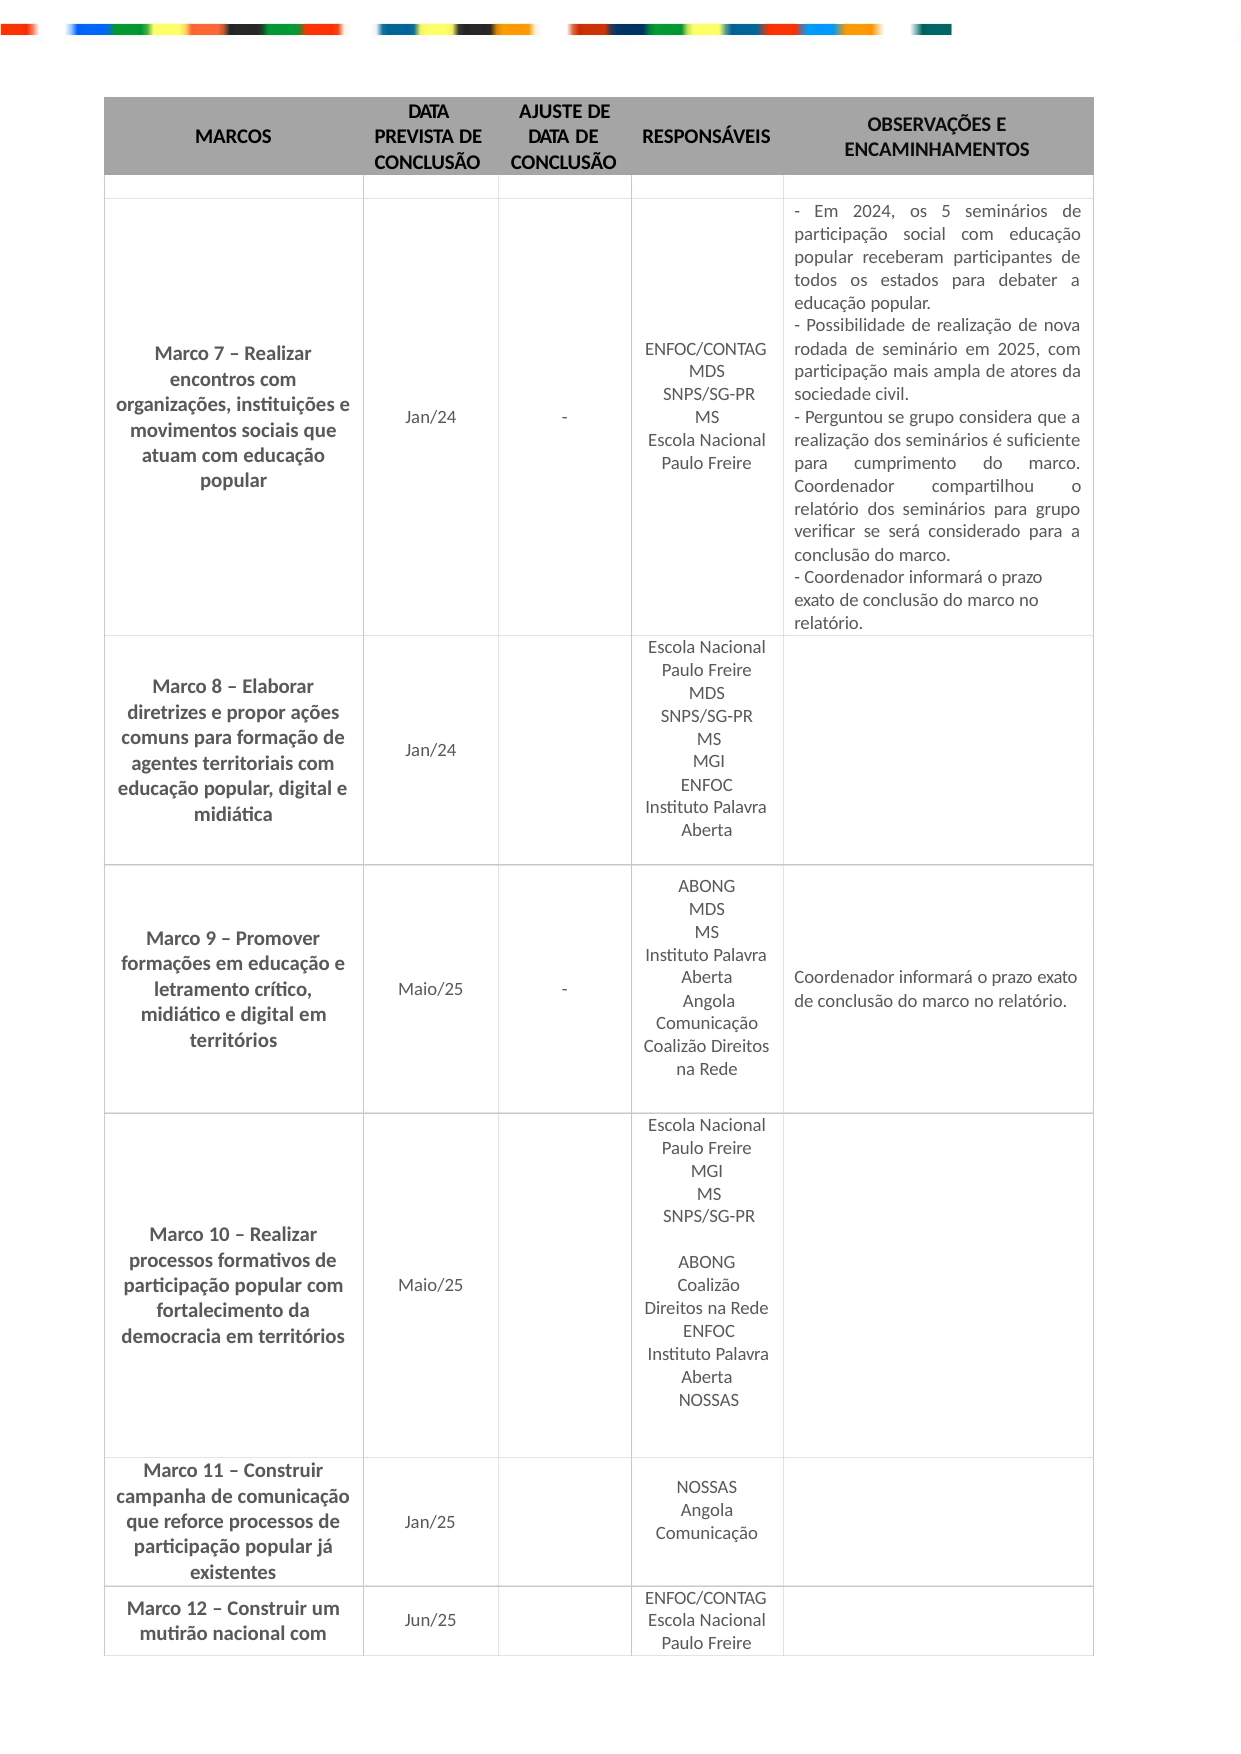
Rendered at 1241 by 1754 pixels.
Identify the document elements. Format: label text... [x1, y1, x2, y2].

text Escola Nacional [648, 1113, 791, 1136]
text Angola [681, 1498, 783, 1521]
text rodada de seminário em 2025, com [794, 337, 1106, 359]
text MS [694, 920, 744, 943]
text fortalecimento da [156, 1298, 369, 1323]
text letramento crítico, [154, 976, 370, 1001]
text CONCLUSÃO [374, 149, 502, 174]
text PREVISTA DE [374, 123, 502, 149]
text relatório dos seminários para grupo [794, 497, 1106, 520]
text ENFOC [681, 773, 793, 796]
text democracia em territórios [121, 1323, 370, 1348]
text Comunicação [656, 1521, 783, 1544]
text Em 2024, os [814, 199, 941, 222]
text Maio/25 [398, 977, 488, 1000]
text Escola Nacional [648, 635, 793, 658]
text MS [697, 727, 793, 750]
text - [794, 199, 814, 222]
text comuns para formação de [121, 724, 374, 750]
text ENCAMINHAMENTOS [844, 136, 1056, 161]
text Jan/25 [404, 1510, 482, 1533]
text Possibilidade de realização de nova [806, 313, 1106, 336]
text - [794, 565, 804, 588]
text ENFOC/CONTAG [645, 1586, 796, 1609]
text Instituto Palavra [645, 796, 793, 818]
text MGI [691, 1159, 791, 1182]
text Paulo Freire [662, 1136, 791, 1159]
text Instituto Palavra [647, 1342, 796, 1365]
text - [562, 405, 592, 428]
text ENFOC/CONTAG [645, 337, 794, 359]
text Marco 11 – Construir [143, 1457, 375, 1483]
text Coordenador [794, 474, 920, 497]
text Maio/25 [398, 1273, 488, 1296]
text Coalizão [677, 1273, 796, 1296]
text exato de conclusão do marco no [794, 588, 1064, 611]
text campanha de comunicação [116, 1483, 375, 1508]
text encontros com [169, 366, 376, 391]
text Marco 8 – Elaborar [152, 673, 374, 699]
text CONCLUSÃO [511, 149, 635, 174]
text todos os estados para debater a [794, 268, 1106, 291]
text para [794, 451, 854, 474]
text cumprimento [854, 451, 982, 474]
text Paulo Freire [661, 451, 794, 474]
text SNPS/SG-PR [661, 704, 793, 727]
text Instituto Palavra [645, 943, 793, 966]
text MDS [689, 359, 794, 382]
text - [794, 313, 806, 336]
text educação popular. [794, 291, 1106, 313]
text Aberta [681, 818, 793, 841]
text Marco 10 – Realizar [149, 1221, 369, 1247]
text AJUSTE DE [519, 98, 635, 123]
text midiático e digital em [141, 1001, 370, 1027]
text participação popular já [134, 1534, 375, 1559]
text RESPONSÁVEIS [642, 123, 792, 149]
text Marco 7 – Realizar [154, 340, 376, 366]
text - Perguntou se grupo considera que a [794, 405, 1106, 428]
text NOSSAS [676, 1475, 783, 1498]
text seminários de [965, 199, 1106, 222]
text Paulo Freire [661, 1631, 796, 1654]
text MARCOS [195, 123, 283, 149]
text MGI [693, 750, 793, 772]
text existentes [190, 1559, 375, 1584]
text mutirão nacional com [139, 1620, 365, 1645]
text educação popular, digital e [118, 775, 374, 801]
text realização dos seminários é suﬁciente [794, 428, 1106, 451]
text - [562, 977, 592, 1000]
text atuam com educação [142, 442, 376, 467]
text OBSERVAÇÕES E [867, 111, 1056, 136]
text sociedade civil. [794, 382, 1106, 405]
text Marco 12 – Construir um [127, 1595, 365, 1620]
text processos formativos de [129, 1247, 369, 1272]
text NOSSAS [678, 1388, 765, 1411]
text MDS [689, 897, 760, 920]
text formações em educação e [121, 951, 370, 976]
text popular [200, 468, 376, 493]
text participação mais ampla de atores da [794, 359, 1106, 382]
text Coordenador informará o prazo exato [794, 966, 1104, 988]
text MS [694, 405, 794, 428]
text Coalizão Direitos [644, 1034, 795, 1057]
text popular receberam participantes de [794, 245, 1106, 268]
text agentes territoriais com [131, 750, 374, 775]
text compartilhou [932, 474, 1059, 497]
text ABONG [678, 874, 760, 897]
text Aberta [681, 1365, 796, 1388]
text Jun/25 [404, 1608, 482, 1631]
text diretrizes e propor ações [127, 699, 374, 724]
text SNPS/SG-PR [663, 1204, 780, 1227]
text participação social com educação [794, 222, 1106, 245]
text Marco 9 – Promover [146, 925, 370, 951]
text Angola [683, 989, 760, 1011]
text Comunicação [656, 1011, 795, 1034]
text Jan/24 [405, 405, 481, 428]
text SNPS/SG-PR [663, 382, 794, 405]
text midiática [194, 801, 374, 826]
text Paulo Freire [662, 658, 793, 681]
text relatório. [794, 611, 1064, 634]
text na Rede [676, 1057, 795, 1080]
text ENFOC [683, 1319, 796, 1342]
text marco. [1028, 451, 1106, 474]
text MDS [689, 681, 793, 704]
text territórios [189, 1027, 370, 1052]
text o [1071, 474, 1106, 497]
text DATA [408, 98, 502, 123]
text de conclusão do marco no relatório. [794, 989, 1104, 1012]
text Escola Nacional [648, 1609, 796, 1631]
text DATA DE [528, 123, 635, 149]
text Jan/24 [405, 738, 481, 761]
text ABONG [678, 1250, 796, 1273]
text que reforce processos de [126, 1508, 375, 1534]
text 5 [941, 199, 965, 222]
text Escola Nacional [648, 428, 794, 451]
text MS [697, 1182, 746, 1204]
text movimentos sociais que [130, 417, 376, 442]
text Aberta [681, 966, 793, 988]
text participação popular com [123, 1272, 369, 1298]
text organizações, instituições e [116, 391, 376, 417]
text do [983, 451, 1027, 474]
text conclusão do marco. [794, 543, 1106, 566]
text veriﬁcar se será considerado para a [794, 520, 1106, 542]
text Coordenador informará o prazo [804, 565, 1069, 588]
text Direitos na Rede [644, 1296, 796, 1319]
